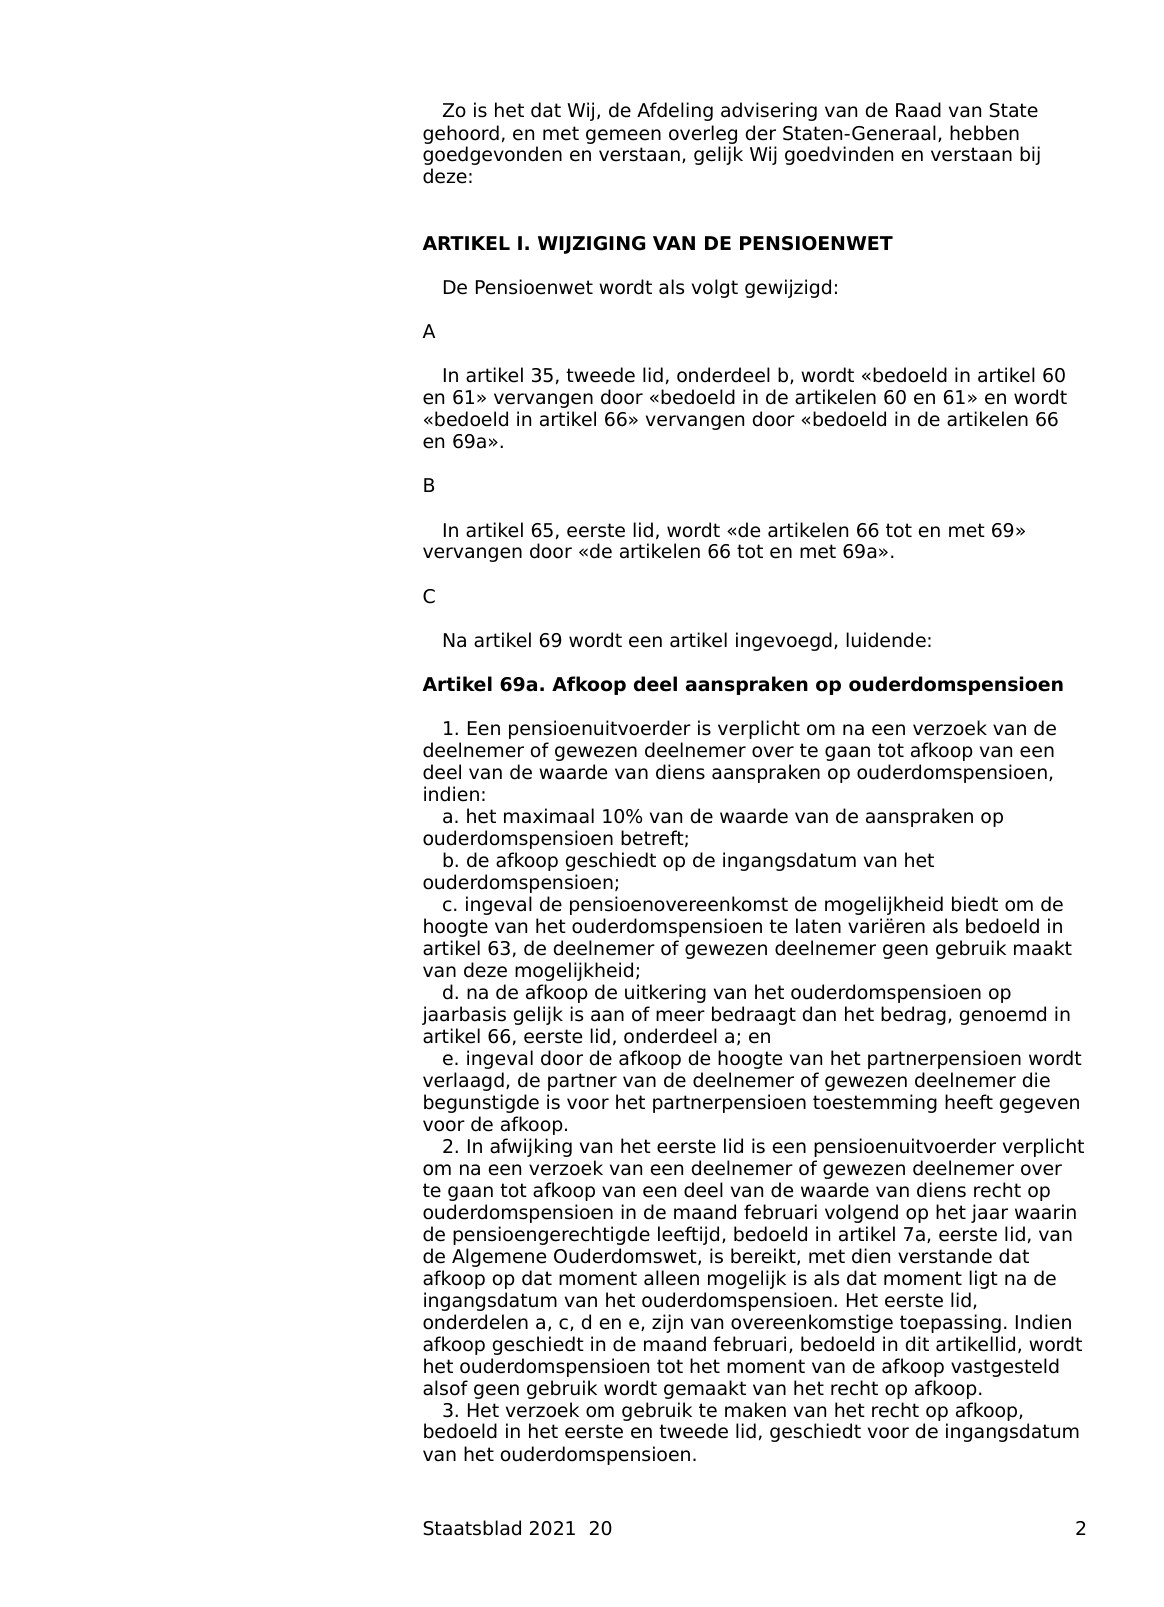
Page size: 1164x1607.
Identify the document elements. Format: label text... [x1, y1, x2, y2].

text e. ingeval door de afkoop de hoogte van het partnerpensioen wordt verlaagd, de partner van de deelnemer of gewezen deelnemer die begunstigde is voor het partnerpensioen toestemming heeft gegeven voor de afkoop. [422, 1048, 1087, 1136]
text c. ingeval de pensioenovereenkomst de mogelijkheid biedt om de hoogte van het ouderdomspensioen te laten variëren als bedoeld in artikel 63, de deelnemer of gewezen deelnemer geen gebruik maakt van deze mogelijkheid; [422, 894, 1087, 982]
text 2. In afwijking van het eerste lid is een pensioenuitvoerder verplicht om na een verzoek van een deelnemer of gewezen deelnemer over te gaan tot afkoop van een deel van de waarde van diens recht op ouderdomspensioen in de maand februari volgend op het jaar waarin de pensioengerechtigde leeftijd, bedoeld in artikel 7a, eerste lid, van de Algemene Ouderdomswet, is bereikt, met dien verstande dat afkoop op dat moment alleen mogelijk is als dat moment ligt na de ingangsdatum van het ouderdomspensioen. Het eerste lid, onderdelen a, c, d en e, zijn van overeenkomstige toepassing. Indien afkoop geschiedt in de maand februari, bedoeld in dit artikellid, wordt het ouderdomspensioen tot het moment van de afkoop vastgesteld alsof geen gebruik wordt gemaakt van het recht op afkoop. [422, 1136, 1087, 1399]
text 3. Het verzoek om gebruik te maken van het recht op afkoop, bedoeld in het eerste en tweede lid, geschiedt voor de ingangsdatum van het ouderdomspensioen. [422, 1399, 1087, 1465]
text A [422, 321, 1087, 343]
text Zo is het dat Wij, de Afdeling advisering van de Raad van State gehoord, en met gemeen overleg der Staten-Generaal, hebben goedgevonden en verstaan, gelijk Wij goedvinden en verstaan bij deze: [422, 100, 1087, 188]
text a. het maximaal 10% van de waarde van de aanspraken op ouderdomspensioen betreft; [422, 806, 1087, 850]
text 1. Een pensioenuitvoerder is verplicht om na een verzoek van de deelnemer of gewezen deelnemer over te gaan tot afkoop van een deel van de waarde van diens aanspraken op ouderdomspensioen, indien: [422, 718, 1087, 806]
subtitle ARTIKEL I. WIJZIGING VAN DE PENSIOENWET [422, 233, 1087, 255]
text B [422, 475, 1087, 497]
text In artikel 35, tweede lid, onderdeel b, wordt «bedoeld in artikel 60 en 61» vervangen door «bedoeld in de artikelen 60 en 61» en wordt «bedoeld in artikel 66» vervangen door «bedoeld in de artikelen 66 en 69a». [422, 365, 1087, 453]
text In artikel 65, eerste lid, wordt «de artikelen 66 tot en met 69» vervangen door «de artikelen 66 tot en met 69a». [422, 519, 1087, 563]
text De Pensioenwet wordt als volgt gewijzigd: [422, 277, 1087, 299]
text b. de afkoop geschiedt op de ingangsdatum van het ouderdomspensioen; [422, 850, 1087, 894]
text Na artikel 69 wordt een artikel ingevoegd, luidende: [422, 630, 1087, 652]
text C [422, 586, 1087, 608]
text d. na de afkoop de uitkering van het ouderdomspensioen op jaarbasis gelijk is aan of meer bedraagt dan het bedrag, genoemd in artikel 66, eerste lid, onderdeel a; en [422, 982, 1087, 1048]
subtitle Artikel 69a. Afkoop deel aanspraken op ouderdomspensioen [422, 674, 1087, 696]
